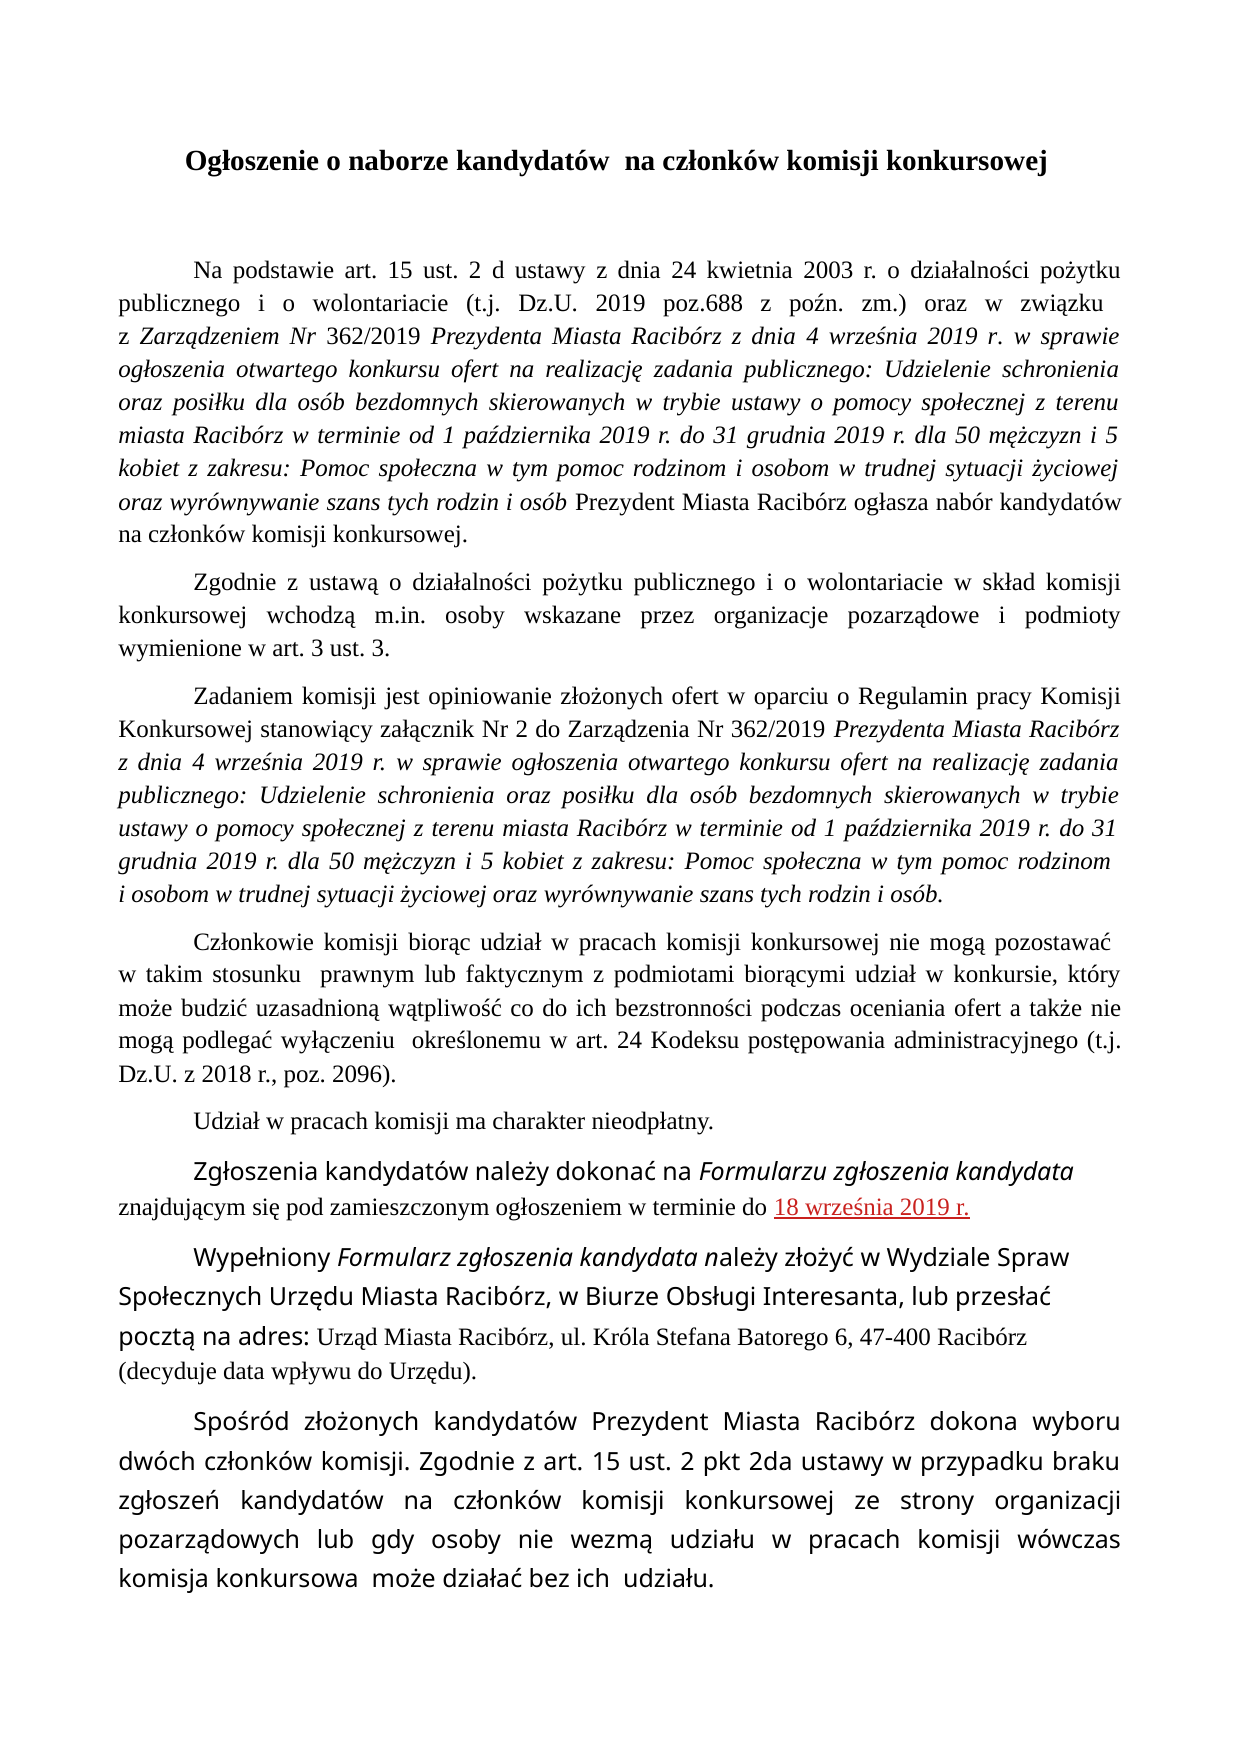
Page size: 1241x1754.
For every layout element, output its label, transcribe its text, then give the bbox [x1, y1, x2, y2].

text Zgłoszenia kandydatów należy dokonać na Formularzu zgłoszenia kandydata znajdującym się pod zamieszczonym ogłoszeniem w terminie do 18 września 2019 r. [118, 1154, 1122, 1221]
text Zgodnie z ustawą o działalności pożytku publicznego i o wolontariacie w skład komisji konkursowej wchodzą m.in. osoby wskazane przez organizacje pozarządowe i podmioty wymienione w art. 3 ust. 3. [118, 567, 1122, 662]
text Udział w pracach komisji ma charakter nieodpłatny. [118, 1106, 1122, 1135]
text Członkowie komisji biorąc udział w pracach komisji konkursowej nie mogą pozostawać w takim stosunku prawnym lub faktycznym z podmiotami biorącymi udział w konkursie, który może budzić uzasadnioną wątpliwość co do ich bezstronności podczas oceniania ofert a także nie mogą podlegać wyłączeniu określonemu w art. 24 Kodeksu postępowania administracyjnego (t.j. Dz.U. z 2018 r., poz. 2096). [118, 927, 1122, 1087]
text Na podstawie art. 15 ust. 2 d ustawy z dnia 24 kwietnia 2003 r. o działalności pożytku publicznego i o wolontariacie (t.j. Dz.U. 2019 poz.688 z poźn. zm.) oraz w związku z Zarządzeniem Nr 362/2019 Prezydenta Miasta Racibórz z dnia 4 września 2019 r. w sprawie ogłoszenia otwartego konkursu ofert na realizację zadania publicznego: Udzielenie schronienia oraz posiłku dla osób bezdomnych skierowanych w trybie ustawy o pomocy społecznej z terenu miasta Racibórz w terminie od 1 października 2019 r. do 31 grudnia 2019 r. dla 50 mężczyzn i 5 kobiet z zakresu: Pomoc społeczna w tym pomoc rodzinom i osobom w trudnej sytuacji życiowej oraz wyrównywanie szans tych rodzin i osób Prezydent Miasta Racibórz ogłasza nabór kandydatów na członków komisji konkursowej. [118, 255, 1122, 548]
text Wypełniony Formularz zgłoszenia kandydata należy złożyć w Wydziale Spraw Społecznych Urzędu Miasta Racibórz, w Biurze Obsługi Interesanta, lub przesłać pocztą na adres: Urząd Miasta Racibórz, ul. Króla Stefana Batorego 6, 47-400 Racibórz (decyduje data wpływu do Urzędu). [118, 1240, 1122, 1385]
text Zadaniem komisji jest opiniowanie złożonych ofert w oparciu o Regulamin pracy Komisji Konkursowej stanowiący załącznik Nr 2 do Zarządzenia Nr 362/2019 Prezydenta Miasta Racibórz z dnia 4 września 2019 r. w sprawie ogłoszenia otwartego konkursu ofert na realizację zadania publicznego: Udzielenie schronienia oraz posiłku dla osób bezdomnych skierowanych w trybie ustawy o pomocy społecznej z terenu miasta Racibórz w terminie od 1 października 2019 r. do 31 grudnia 2019 r. dla 50 mężczyzn i 5 kobiet z zakresu: Pomoc społeczna w tym pomoc rodzinom i osobom w trudnej sytuacji życiowej oraz wyrównywanie szans tych rodzin i osób. [118, 681, 1122, 908]
subtitle Ogłoszenie o naborze kandydatów na członków komisji konkursowej [118, 143, 1122, 177]
text Spośród złożonych kandydatów Prezydent Miasta Racibórz dokona wyboru dwóch członków komisji. Zgodnie z art. 15 ust. 2 pkt 2da ustawy w przypadku braku zgłoszeń kandydatów na członków komisji konkursowej ze strony organizacji pozarządowych lub gdy osoby nie wezmą udziału w pracach komisji wówczas komisja konkursowa może działać bez ich udziału. [118, 1404, 1122, 1595]
